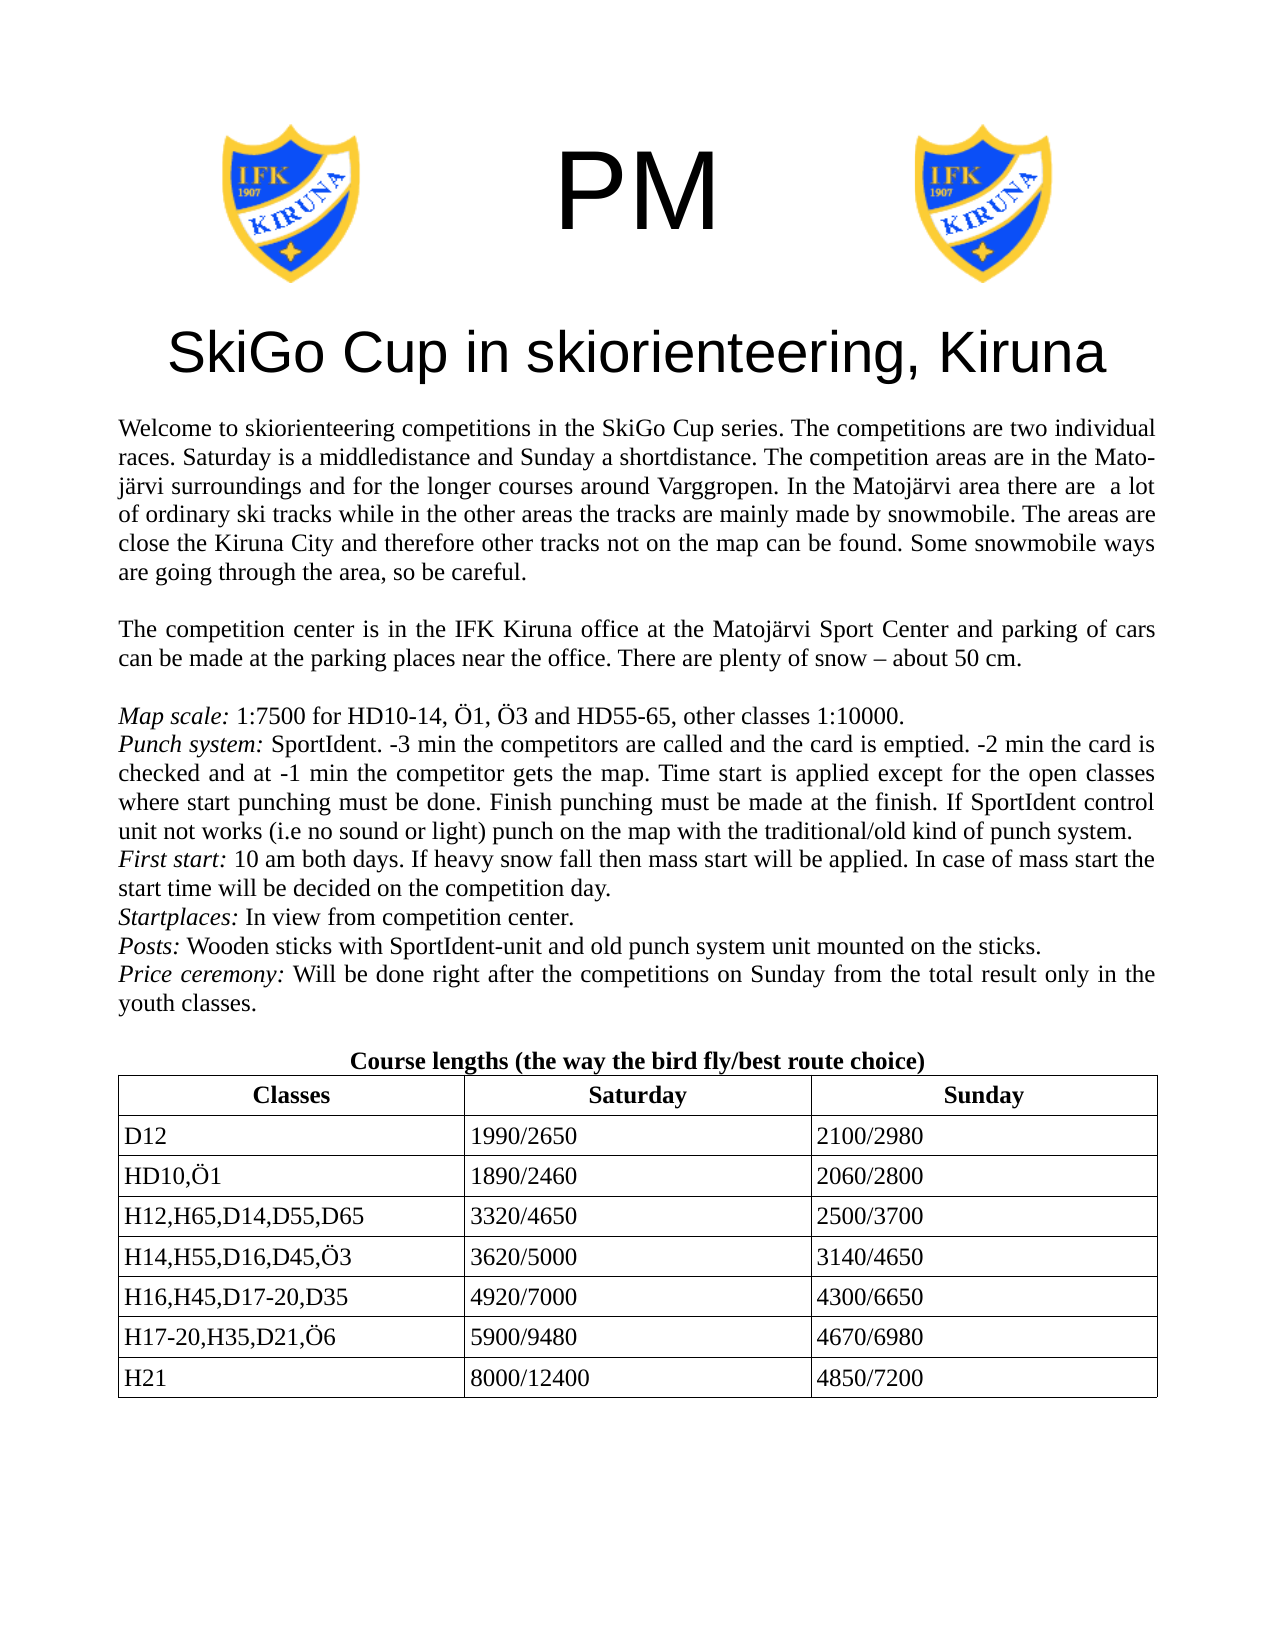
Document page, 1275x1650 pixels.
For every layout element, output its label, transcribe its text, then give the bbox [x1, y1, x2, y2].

table_cell 3320/4650 [465, 1197, 811, 1236]
table_cell 4300/6650 [812, 1277, 1157, 1316]
text Posts: Wooden sticks with SportIdent-unit and old punch system unit mounted on the sticks. [118, 931, 1157, 959]
table_header [118, 118, 464, 317]
table_cell 2100/2980 [812, 1116, 1157, 1155]
table_cell 4920/7000 [465, 1277, 811, 1316]
text Welcome to skiorienteering competitions in the SkiGo Cup series. The competitions are two individual races. Saturday is a middledistance and Sunday a shortdistance. The competition areas are in the Mato-järvi surroundings and for the longer courses around Varggropen. In the Matojärvi area there are a lot of ordinary ski tracks while in the other areas the tracks are mainly made by snowmobile. The areas are close the Kiruna City and therefore other tracks not on the map can be found. Some snowmobile ways are going through the area, so be careful. [118, 413, 1157, 586]
table_cell H14,H55,D16,D45,Ö3 [119, 1237, 464, 1276]
table_header PM [464, 118, 811, 317]
table_header [811, 118, 1157, 317]
text Price ceremony: Will be done right after the competitions on Sunday from the total result only in the youth classes. [118, 959, 1157, 1017]
table_cell HD10,Ö1 [119, 1156, 464, 1196]
text SkiGo Cup in skiorienteering, Kiruna [118, 317, 1157, 384]
table_cell H16,H45,D17-20,D35 [119, 1277, 464, 1316]
table_cell 8000/12400 [465, 1358, 811, 1397]
table_cell D12 [119, 1116, 464, 1155]
picture [914, 123, 1053, 283]
table_cell 3620/5000 [465, 1237, 811, 1276]
table_cell 3140/4650 [812, 1237, 1157, 1276]
table_cell 1890/2460 [465, 1156, 811, 1196]
picture [222, 123, 361, 283]
table_cell 2060/2800 [812, 1156, 1157, 1196]
table_cell 5900/9480 [465, 1317, 811, 1357]
table_cell H12,H65,D14,D55,D65 [119, 1197, 464, 1236]
text Punch system: SportIdent. -3 min the competitors are called and the card is emptied. -2 min the card is checked and at -1 min the competitor gets the map. Time start is applied except for the open classes where start punching must be done. Finish punching must be made at the finish. If SportIdent control unit not works (i.e no sound or light) punch on the map with the traditional/old kind of punch system. [118, 729, 1157, 844]
text Map scale: 1:7500 for HD10-14, Ö1, Ö3 and HD55-65, other classes 1:10000. [118, 701, 1157, 729]
table_cell 4850/7200 [812, 1358, 1157, 1397]
text Startplaces: In view from competition center. [118, 902, 1157, 931]
table_cell 4670/6980 [812, 1317, 1157, 1357]
table_cell 2500/3700 [812, 1197, 1157, 1236]
table_header Sunday [812, 1076, 1157, 1115]
table_header Saturday [465, 1076, 811, 1115]
text The competition center is in the IFK Kiruna office at the Matojärvi Sport Center and parking of cars can be made at the parking places near the office. There are plenty of snow – about 50 cm. [118, 614, 1157, 672]
table_cell H21 [119, 1358, 464, 1397]
table_cell 1990/2650 [465, 1116, 811, 1155]
text Course lengths (the way the bird fly/best route choice) [118, 1046, 1157, 1074]
text First start: 10 am both days. If heavy snow fall then mass start will be applied. In case of mass start the start time will be decided on the competition day. [118, 844, 1157, 902]
table_header Classes [119, 1076, 464, 1115]
table_cell H17-20,H35,D21,Ö6 [119, 1317, 464, 1357]
